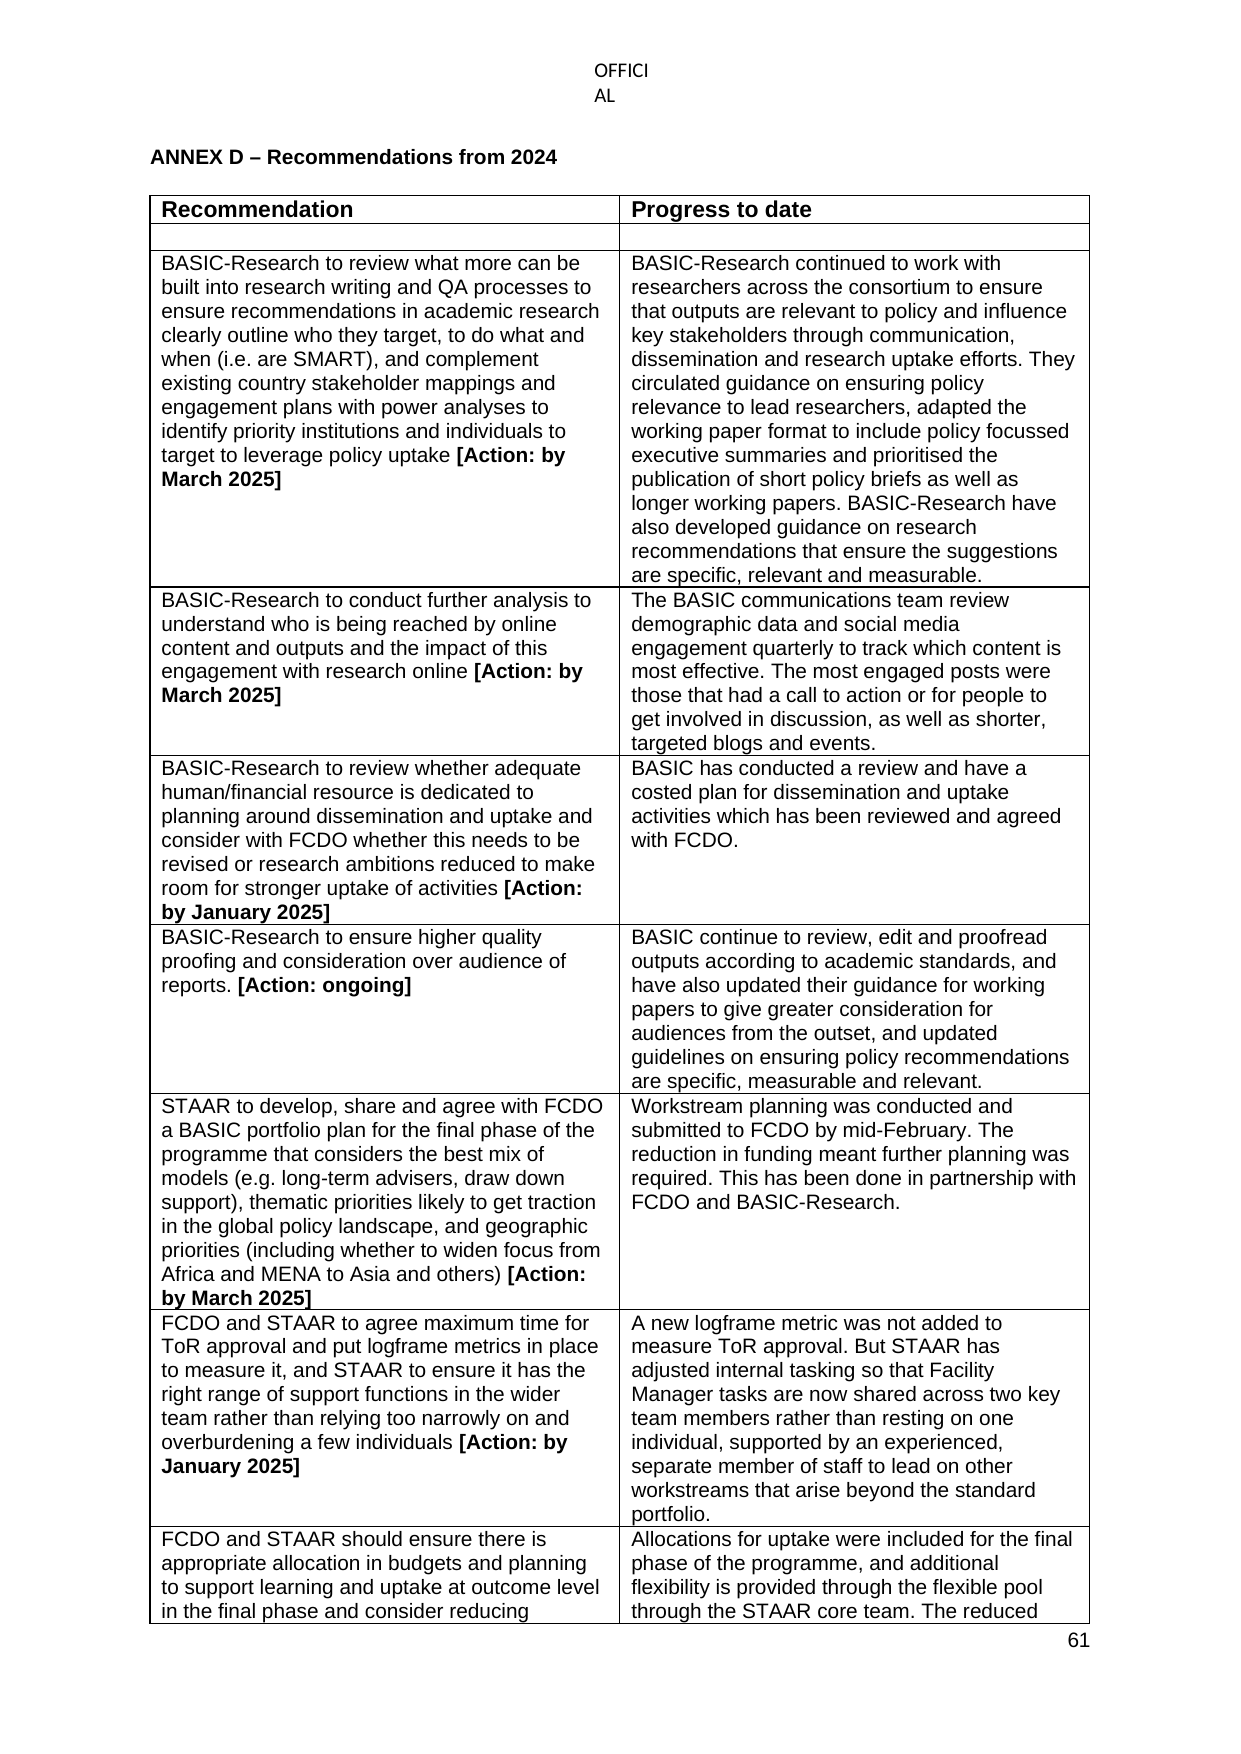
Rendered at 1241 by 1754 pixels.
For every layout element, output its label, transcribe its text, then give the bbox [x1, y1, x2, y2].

table_cell BASIC-Research to ensure higher quality proofing and consideration over audience of reports. [Action: ongoing] [151, 925, 619, 1093]
table_cell Workstream planning was conducted and submitted to FCDO by mid-February. The reduction in funding meant further planning was required. This has been done in partnership with FCDO and BASIC-Research. [620, 1094, 1089, 1309]
table_cell [620, 224, 1089, 250]
table_cell BASIC-Research to review whether adequate human/financial resource is dedicated to planning around dissemination and uptake and consider with FCDO whether this needs to be revised or research ambitions reduced to make room for stronger uptake of activities [Action: by January 2025] [151, 756, 619, 924]
table_header Recommendation [151, 196, 619, 222]
table_cell The BASIC communications team review demographic data and social media engagement quarterly to track which content is most effective. The most engaged posts were those that had a call to action or for people to get involved in discussion, as well as shorter, targeted blogs and events. [620, 588, 1089, 755]
table_cell BASIC continue to review, edit and proofread outputs according to academic standards, and have also updated their guidance for working papers to give greater consideration for audiences from the outset, and updated guidelines on ensuring policy recommendations are specific, measurable and relevant. [620, 925, 1089, 1093]
table_cell BASIC-Research to review what more can be built into research writing and QA processes to ensure recommendations in academic research clearly outline who they target, to do what and when (i.e. are SMART), and complement existing country stakeholder mappings and engagement plans with power analyses to identify priority institutions and individuals to target to leverage policy uptake [Action: by March 2025] [151, 251, 619, 586]
table_header Progress to date [620, 196, 1089, 222]
table_cell A new logframe metric was not added to measure ToR approval. But STAAR has adjusted internal tasking so that Facility Manager tasks are now shared across two key team members rather than resting on one individual, supported by an experienced, separate member of staff to lead on other workstreams that arise beyond the standard portfolio. [620, 1310, 1089, 1526]
table_cell BASIC has conducted a review and have a costed plan for dissemination and uptake activities which has been reviewed and agreed with FCDO. [620, 756, 1089, 924]
text ANNEX D – Recommendations from 2024 [150, 145, 1090, 169]
table_cell BASIC-Research to conduct further analysis to understand who is being reached by online content and outputs and the impact of this engagement with research online [Action: by March 2025] [151, 588, 619, 755]
table_cell FCDO and STAAR should ensure there is appropriate allocation in budgets and planning to support learning and uptake at outcome level in the final phase and consider reducing [151, 1527, 619, 1623]
table_cell STAAR to develop, share and agree with FCDO a BASIC portfolio plan for the final phase of the programme that considers the best mix of models (e.g. long-term advisers, draw down support), thematic priorities likely to get traction in the global policy landscape, and geographic priorities (including whether to widen focus from Africa and MENA to Asia and others) [Action: by March 2025] [151, 1094, 619, 1309]
table_cell BASIC-Research continued to work with researchers across the consortium to ensure that outputs are relevant to policy and influence key stakeholders through communication, dissemination and research uptake efforts. They circulated guidance on ensuring policy relevance to lead researchers, adapted the working paper format to include policy focussed executive summaries and prioritised the publication of short policy briefs as well as longer working papers. BASIC-Research have also developed guidance on research recommendations that ensure the suggestions are specific, relevant and measurable. [620, 251, 1089, 586]
table_cell [151, 224, 619, 250]
table_cell FCDO and STAAR to agree maximum time for ToR approval and put logframe metrics in place to measure it, and STAAR to ensure it has the right range of support functions in the wider team rather than relying too narrowly on and overburdening a few individuals [Action: by January 2025] [151, 1310, 619, 1526]
table_cell Allocations for uptake were included for the final phase of the programme, and additional flexibility is provided through the flexible pool through the STAAR core team. The reduced [620, 1527, 1089, 1623]
